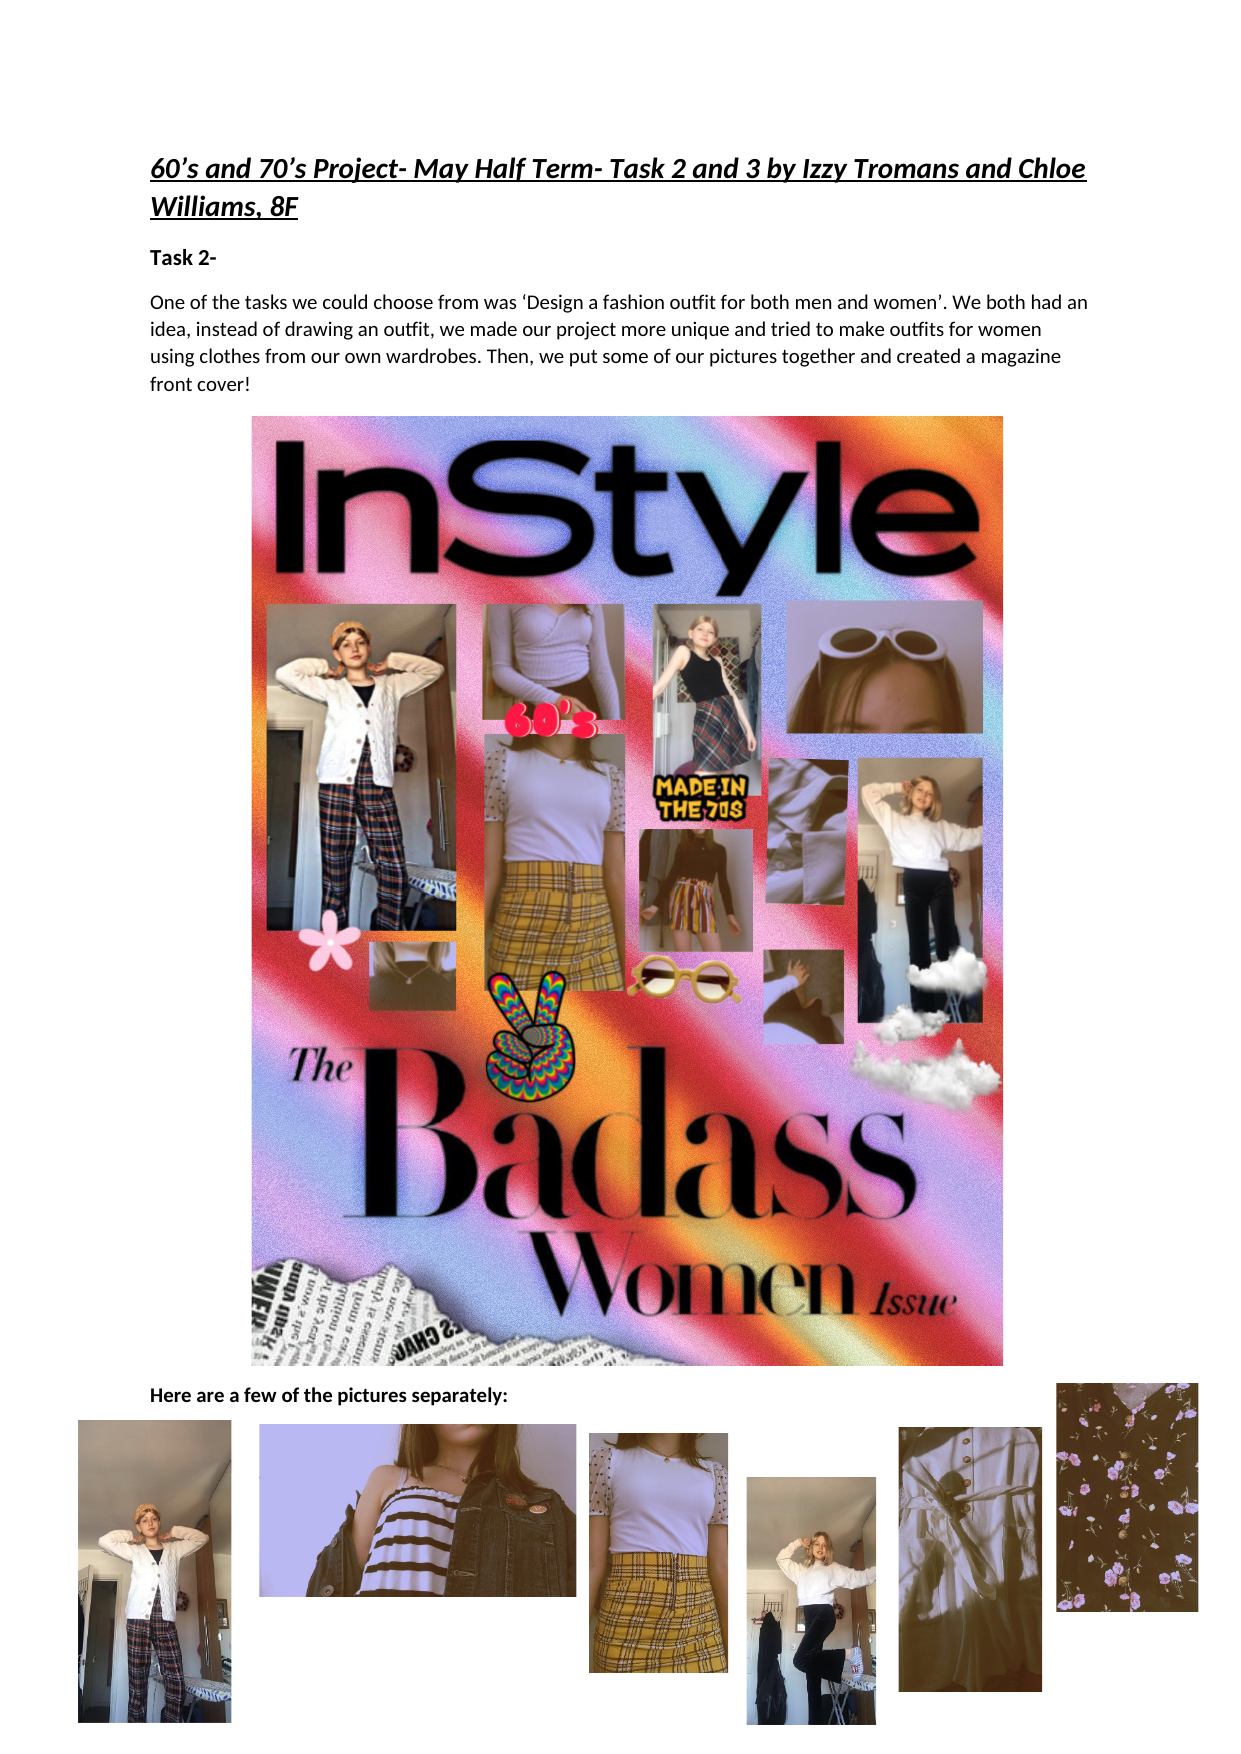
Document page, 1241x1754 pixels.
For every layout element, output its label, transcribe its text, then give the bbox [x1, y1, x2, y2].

text Task 2- [150, 243, 1090, 271]
text One of the tasks we could choose from was ‘Design a fashion outfit for both men and women’. We both had an idea, instead of drawing an outfit, we made our project more unique and tried to make outfits for women using clothes from our own wardrobes. Then, we put some of our pictures together and created a magazine front cover! [150, 289, 1090, 396]
text 60’s and 70’s Project- May Half Term- Task 2 and 3 by Izzy Tromans and Chloe Williams, 8F [150, 150, 1090, 224]
text Here are a few of the pictures separately: [150, 1382, 1090, 1408]
